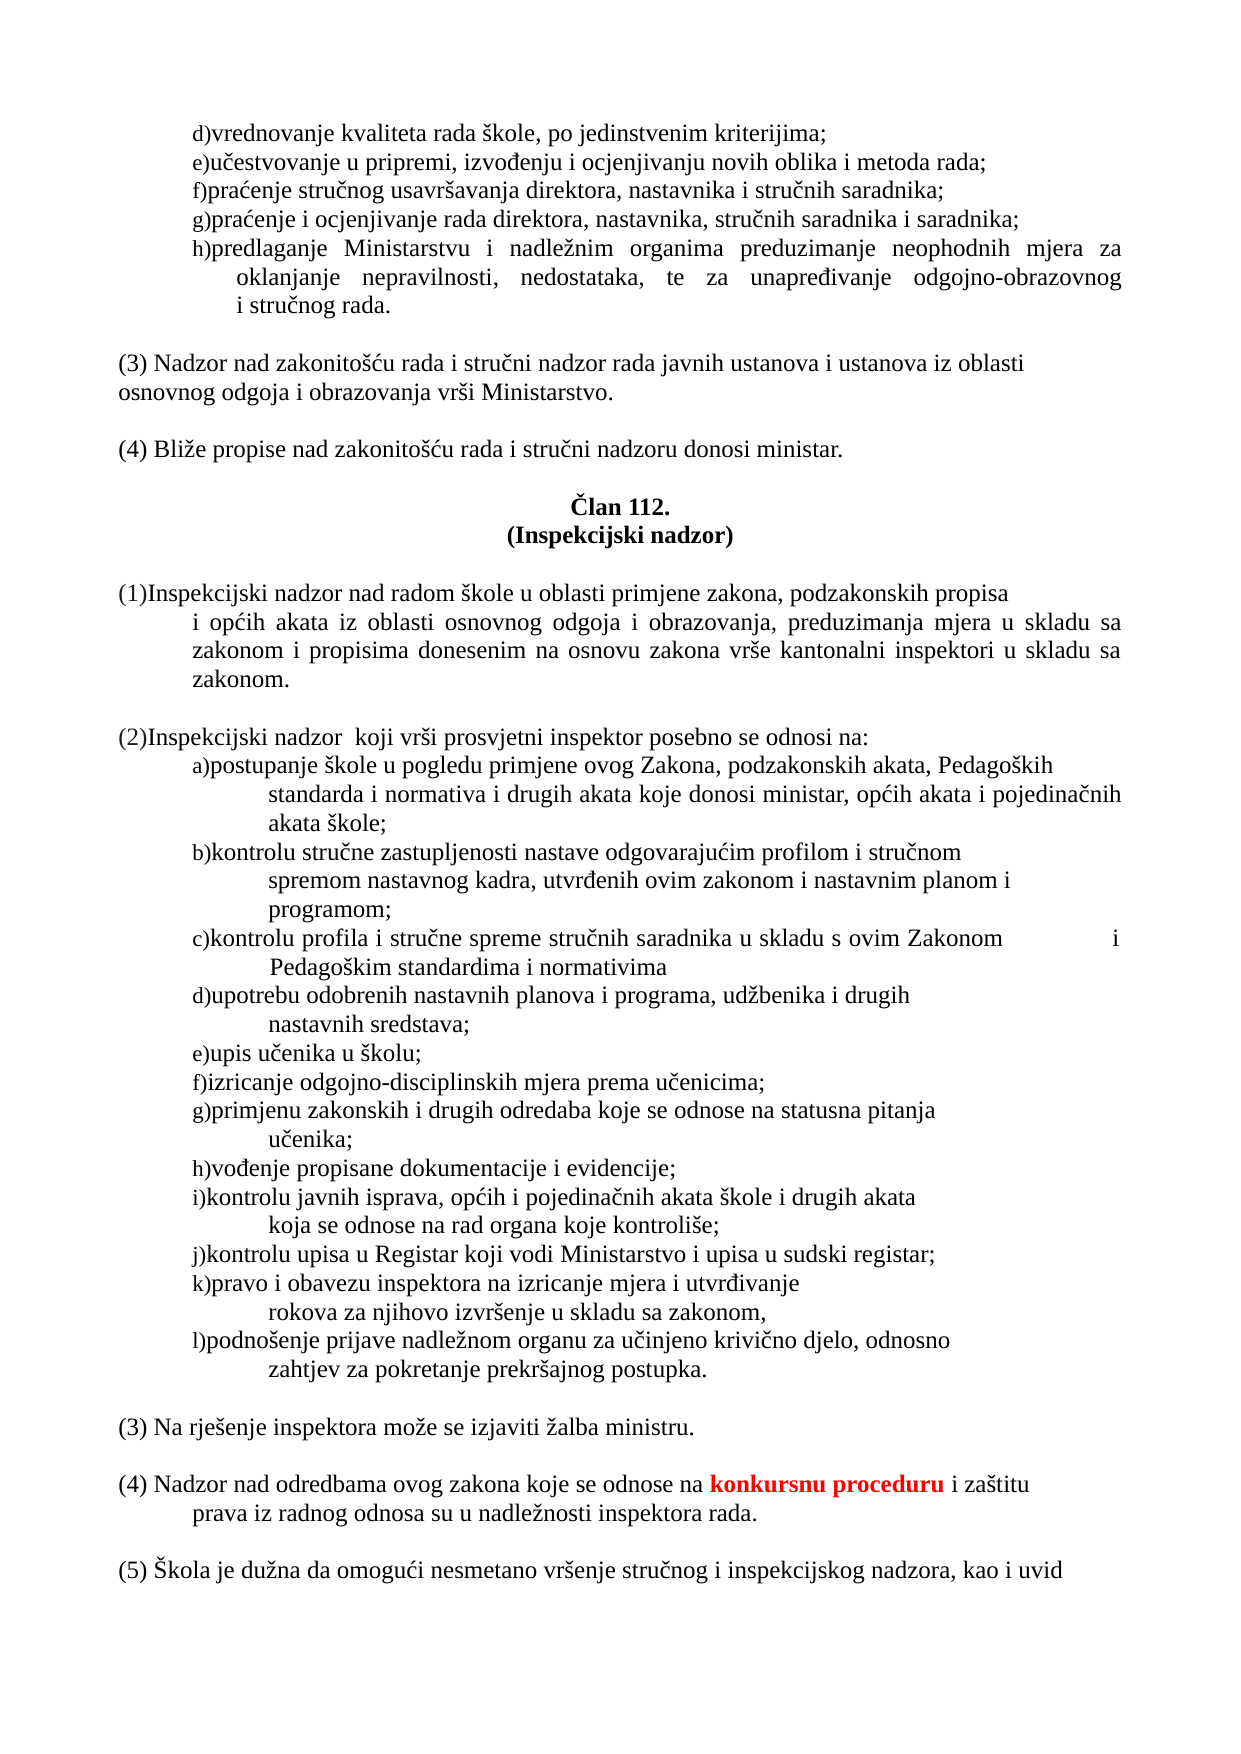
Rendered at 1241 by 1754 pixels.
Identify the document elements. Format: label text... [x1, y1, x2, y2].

text osnovnog odgoja i obrazovanja vrši Ministarstvo. [118, 377, 1122, 406]
text prava iz radnog odnosa su u nadležnosti inspektora rada. [118, 1498, 1122, 1527]
list kontrolu upisa u Registar koji vodi Ministarstvo i upisa u sudski registar; [192, 1239, 1122, 1268]
list vođenje propisane dokumentacije i evidencije; [192, 1153, 1122, 1182]
text (Inspekcijski nadzor) [118, 521, 1122, 549]
list učestvovanje u pripremi, izvođenju i ocjenjivanju novih oblika i metoda rada; [192, 147, 1122, 176]
list (3) Na rješenje inspektora može se izjaviti žalba ministru. [118, 1412, 1122, 1441]
text nastavnih sredstava; [193, 1009, 1122, 1038]
list primjenu zakonskih i drugih odredaba koje se odnose na statusna pitanja [192, 1096, 1122, 1124]
list (5) Škola je dužna da omogući nesmetano vršenje stručnog i inspekcijskog nadzora, kao i uvid [118, 1556, 1122, 1584]
text zahtjev za pokretanje prekršajnog postupka. [193, 1354, 1122, 1383]
list Inspekcijski nadzor koji vrši prosvjetni inspektor posebno se odnosi na: [118, 722, 1122, 751]
text standarda i normativa i drugih akata koje donosi ministar, općih akata i pojedinačnih akata škole; [268, 779, 1122, 837]
text koja se odnose na rad organa koje kontroliše; [193, 1211, 1122, 1239]
list (4) Bliže propise nad zakonitošću rada i stručni nadzoru donosi ministar. [118, 434, 1122, 463]
list podnošenje prijave nadležnom organu za učinjeno krivično djelo, odnosno [192, 1326, 1122, 1354]
list postupanje škole u pogledu primjene ovog Zakona, podzakonskih akata, Pedagoških [192, 751, 1122, 779]
text učenika; [193, 1124, 1122, 1153]
text Član 112. [118, 492, 1122, 521]
list praćenje stručnog usavršavanja direktora, nastavnika i stručnih saradnika; [192, 176, 1122, 204]
text i općih akata iz oblasti osnovnog odgoja i obrazovanja, preduzimanja mjera u skladu sa zakonom i propisima donesenim na osnovu zakona vrše kantonalni inspektori u skladu sa zakonom. [192, 607, 1122, 693]
list predlaganje Ministarstvu i nadležnim organima preduzimanje neophodnih mjera za oklanjanje nepravilnosti, nedostataka, te za unapređivanje odgojno-obrazovnog i stručnog rada. [192, 233, 1122, 319]
text rokova za njihovo izvršenje u skladu sa zakonom, [193, 1297, 1122, 1326]
list kontrolu profila i stručne spreme stručnih saradnika u skladu s ovim Zakonom i Pedagoškim standardima i normativima [192, 923, 1122, 981]
list izricanje odgojno-disciplinskih mjera prema učenicima; [192, 1067, 1122, 1096]
list upotrebu odobrenih nastavnih planova i programa, udžbenika i drugih [192, 981, 1122, 1009]
list (4) Nadzor nad odredbama ovog zakona koje se odnose na konkursnu proceduru i zaštitu [118, 1469, 1122, 1498]
list (3) Nadzor nad zakonitošću rada i stručni nadzor rada javnih ustanova i ustanova iz oblasti [118, 348, 1122, 377]
list pravo i obavezu inspektora na izricanje mjera i utvrđivanje [192, 1268, 1122, 1297]
text programom; [193, 894, 1122, 923]
list upis učenika u školu; [192, 1038, 1122, 1067]
list vrednovanje kvaliteta rada škole, po jedinstvenim kriterijima; [192, 118, 1122, 147]
list kontrolu stručne zastupljenosti nastave odgovarajućim profilom i stručnom [192, 837, 1122, 866]
list Inspekcijski nadzor nad radom škole u oblasti primjene zakona, podzakonskih propisa [118, 578, 1122, 607]
text spremom nastavnog kadra, utvrđenih ovim zakonom i nastavnim planom i [193, 866, 1122, 894]
list praćenje i ocjenjivanje rada direktora, nastavnika, stručnih saradnika i saradnika; [192, 204, 1122, 233]
list kontrolu javnih isprava, općih i pojedinačnih akata škole i drugih akata [192, 1182, 1122, 1211]
